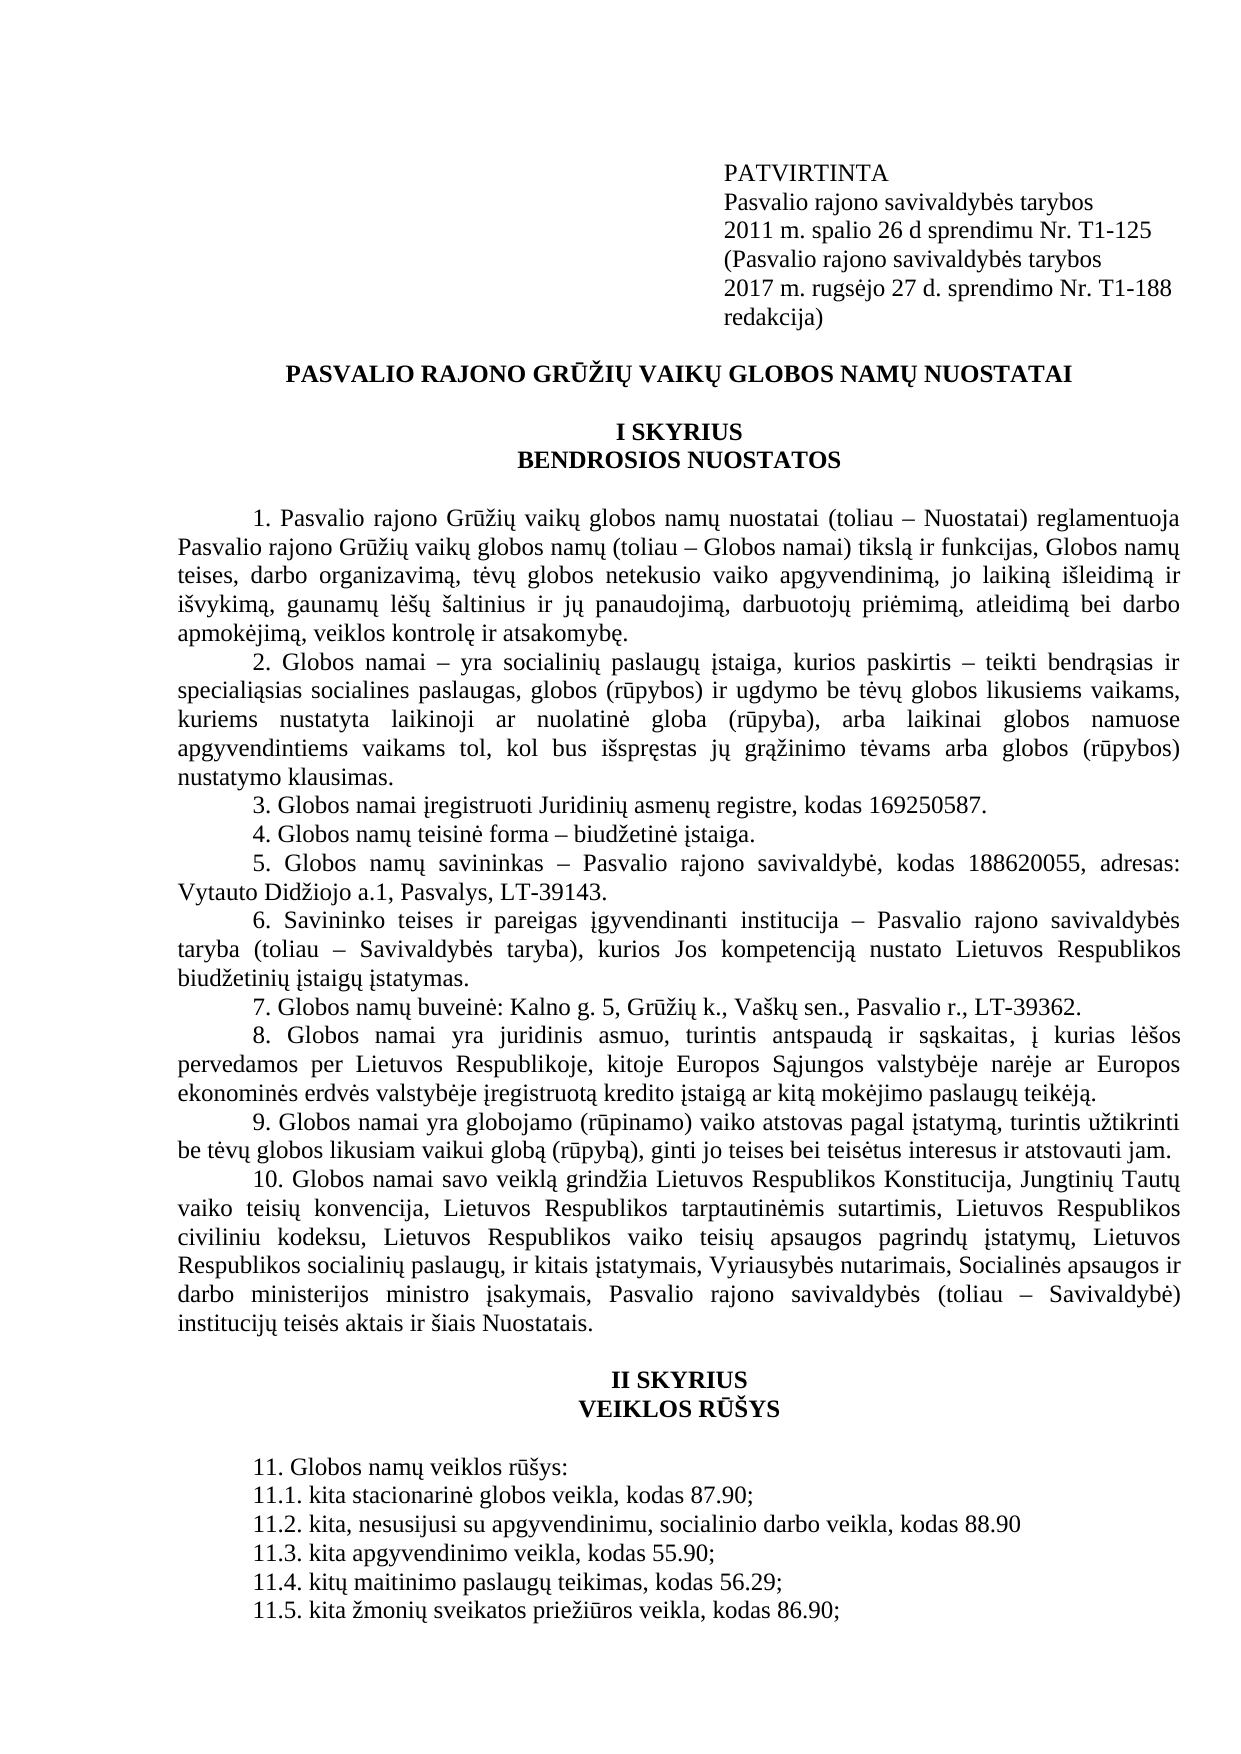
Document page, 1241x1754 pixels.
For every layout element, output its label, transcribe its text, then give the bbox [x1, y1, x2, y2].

text Pasvalio rajono savivaldybės tarybos [723, 187, 1181, 215]
text 9. Globos namai yra globojamo (rūpinamo) vaiko atstovas pagal įstatymą, turintis užtikrinti be tėvų globos likusiam vaikui globą (rūpybą), ginti jo teises bei teisėtus interesus ir atstovauti jam. [177, 1107, 1181, 1164]
text 3. Globos namai įregistruoti Juridinių asmenų registre, kodas 169250587. [177, 790, 1181, 819]
text II SKYRIUS [177, 1365, 1181, 1394]
text 11.5. kita žmonių sveikatos priežiūros veikla, kodas 86.90; [177, 1595, 1181, 1624]
text 2011 m. spalio 26 d sprendimu Nr. T1-125 [723, 215, 1181, 244]
text 11.2. kita, nesusijusi su apgyvendinimu, socialinio darbo veikla, kodas 88.90 [177, 1509, 1181, 1538]
text 5. Globos namų savininkas – Pasvalio rajono savivaldybė, kodas 188620055, adresas: Vytauto Didžiojo a.1, Pasvalys, LT-39143. [177, 848, 1181, 905]
text 4. Globos namų teisinė forma – biudžetinė įstaiga. [177, 819, 1181, 848]
text PASVALIO RAJONO GRŪŽIŲ VAIKŲ GLOBOS NAMŲ NUOSTATAI [177, 359, 1181, 388]
text 7. Globos namų buveinė: Kalno g. 5, Grūžių k., Vaškų sen., Pasvalio r., LT-39362. [177, 992, 1181, 1020]
text PATVIRTINTA [723, 158, 1181, 187]
text 11.3. kita apgyvendinimo veikla, kodas 55.90; [177, 1538, 1181, 1567]
text (Pasvalio rajono savivaldybės tarybos [723, 244, 1181, 273]
text 2. Globos namai – yra socialinių paslaugų įstaiga, kurios paskirtis – teikti bendrąsias ir specialiąsias socialines paslaugas, globos (rūpybos) ir ugdymo be tėvų globos likusiems vaikams, kuriems nustatyta laikinoji ar nuolatinė globa (rūpyba), arba laikinai globos namuose apgyvendintiems vaikams tol, kol bus išspręstas jų grąžinimo tėvams arba globos (rūpybos) nustatymo klausimas. [177, 647, 1181, 790]
text I SKYRIUS [177, 417, 1181, 445]
text 10. Globos namai savo veiklą grindžia Lietuvos Respublikos Konstitucija, Jungtinių Tautų vaiko teisių konvencija, Lietuvos Respublikos tarptautinėmis sutartimis, Lietuvos Respublikos civiliniu kodeksu, Lietuvos Respublikos vaiko teisių apsaugos pagrindų įstatymų, Lietuvos Respublikos socialinių paslaugų, ir kitais įstatymais, Vyriausybės nutarimais, Socialinės apsaugos ir darbo ministerijos ministro įsakymais, Pasvalio rajono savivaldybės (toliau – Savivaldybė) institucijų teisės aktais ir šiais Nuostatais. [177, 1164, 1181, 1337]
text 2017 m. rugsėjo 27 d. sprendimo Nr. T1-188 redakcija) [723, 273, 1181, 330]
text 11. Globos namų veiklos rūšys: [177, 1452, 1181, 1480]
text 8. Globos namai yra juridinis asmuo, turintis antspaudą ir sąskaitas, į kurias lėšos pervedamos per Lietuvos Respublikoje, kitoje Europos Sąjungos valstybėje narėje ar Europos ekonominės erdvės valstybėje įregistruotą kredito įstaigą ar kitą mokėjimo paslaugų teikėją. [177, 1020, 1181, 1107]
text 1. Pasvalio rajono Grūžių vaikų globos namų nuostatai (toliau – Nuostatai) reglamentuoja Pasvalio rajono Grūžių vaikų globos namų (toliau – Globos namai) tikslą ir funkcijas, Globos namų teises, darbo organizavimą, tėvų globos netekusio vaiko apgyvendinimą, jo laikiną išleidimą ir išvykimą, gaunamų lėšų šaltinius ir jų panaudojimą, darbuotojų priėmimą, atleidimą bei darbo apmokėjimą, veiklos kontrolę ir atsakomybę. [177, 503, 1181, 647]
text 6. Savininko teises ir pareigas įgyvendinanti institucija – Pasvalio rajono savivaldybės taryba (toliau – Savivaldybės taryba), kurios Jos kompetenciją nustato Lietuvos Respublikos biudžetinių įstaigų įstatymas. [177, 905, 1181, 992]
text 11.4. kitų maitinimo paslaugų teikimas, kodas 56.29; [177, 1567, 1181, 1595]
text BENDROSIOS NUOSTATOS [177, 445, 1181, 474]
text 11.1. kita stacionarinė globos veikla, kodas 87.90; [177, 1480, 1181, 1509]
text VEIKLOS RŪŠYS [177, 1394, 1181, 1423]
